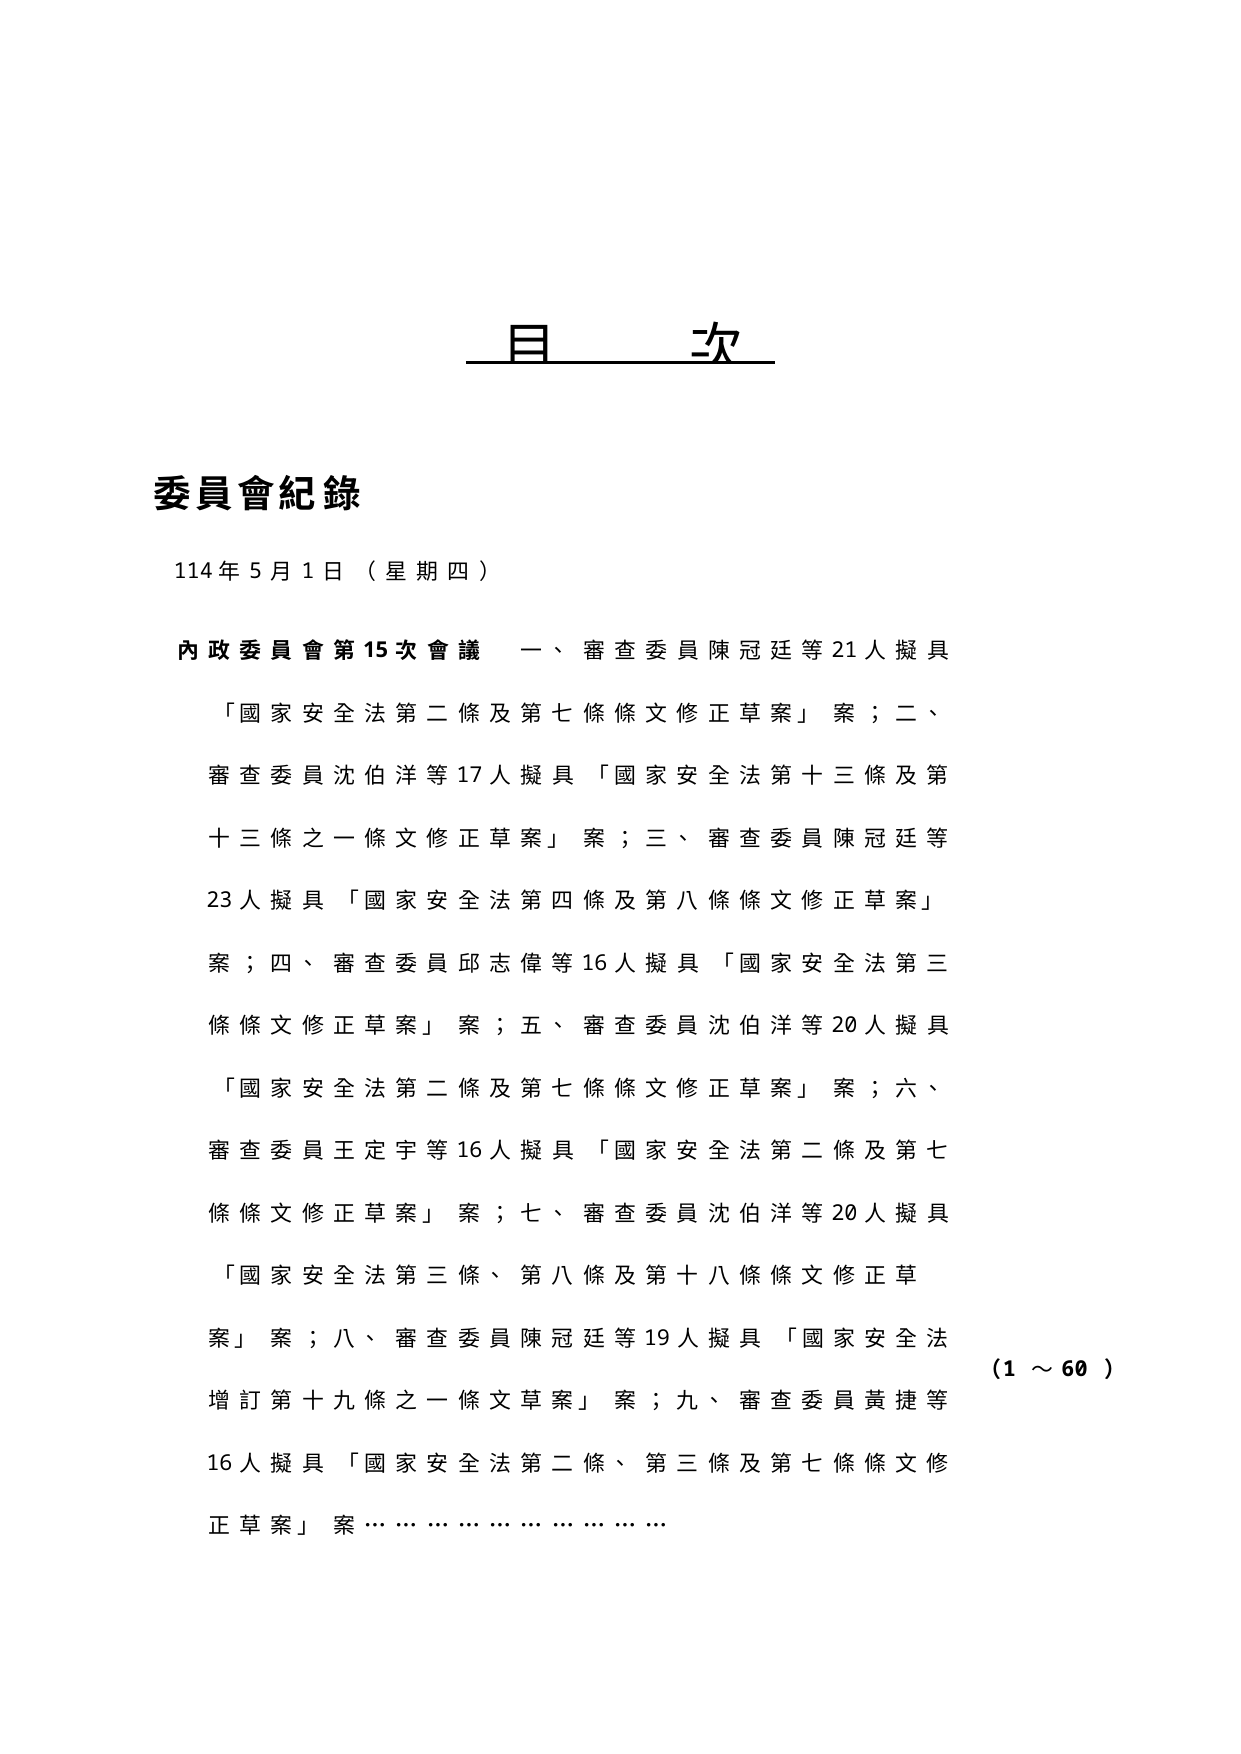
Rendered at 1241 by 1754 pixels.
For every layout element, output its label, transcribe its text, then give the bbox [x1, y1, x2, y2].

table_cell 內政委員會第15次會議 一、審查委員陳冠廷等21人擬具「國家安全法第二條及第七條條文修正草案」案；二、審查委員沈伯洋等17人擬具「國家安全法第十三條及第十三條之一條文修正草案」案；三、審查委員陳冠廷等23人擬具「國家安全法第四條及第八條條文修正草案」案；四、審查委員邱志偉等16人擬具「國家安全法第三條條文修正草案」案；五、審查委員沈伯洋等20人擬具「國家安全法第二條及第七條條文修正草案」案；六、審查委員王定宇等16人擬具「國家安全法第二條及第七條條文修正草案」案；七、審查委員沈伯洋等20人擬具「國家安全法第三條、第八條及第十八條條文修正草案」案；八、審查委員陳冠廷等19人擬具「國家安全法增訂第十九條之一條文草案」案；九、審查委員黃捷等16人擬具「國家安全法第二條、第三條及第七條條文修正草案」案………………………… [150, 618, 967, 1556]
table_cell 1 [986, 618, 1023, 1556]
table_cell （ [967, 618, 986, 1556]
table_header 目 次 [466, 281, 774, 361]
table_cell ～ [1023, 618, 1053, 1556]
table_cell ） [1091, 618, 1108, 1556]
table_header 委員會紀錄 114年5月1日（星期四） [150, 443, 1108, 618]
table_cell 60 [1053, 618, 1091, 1556]
